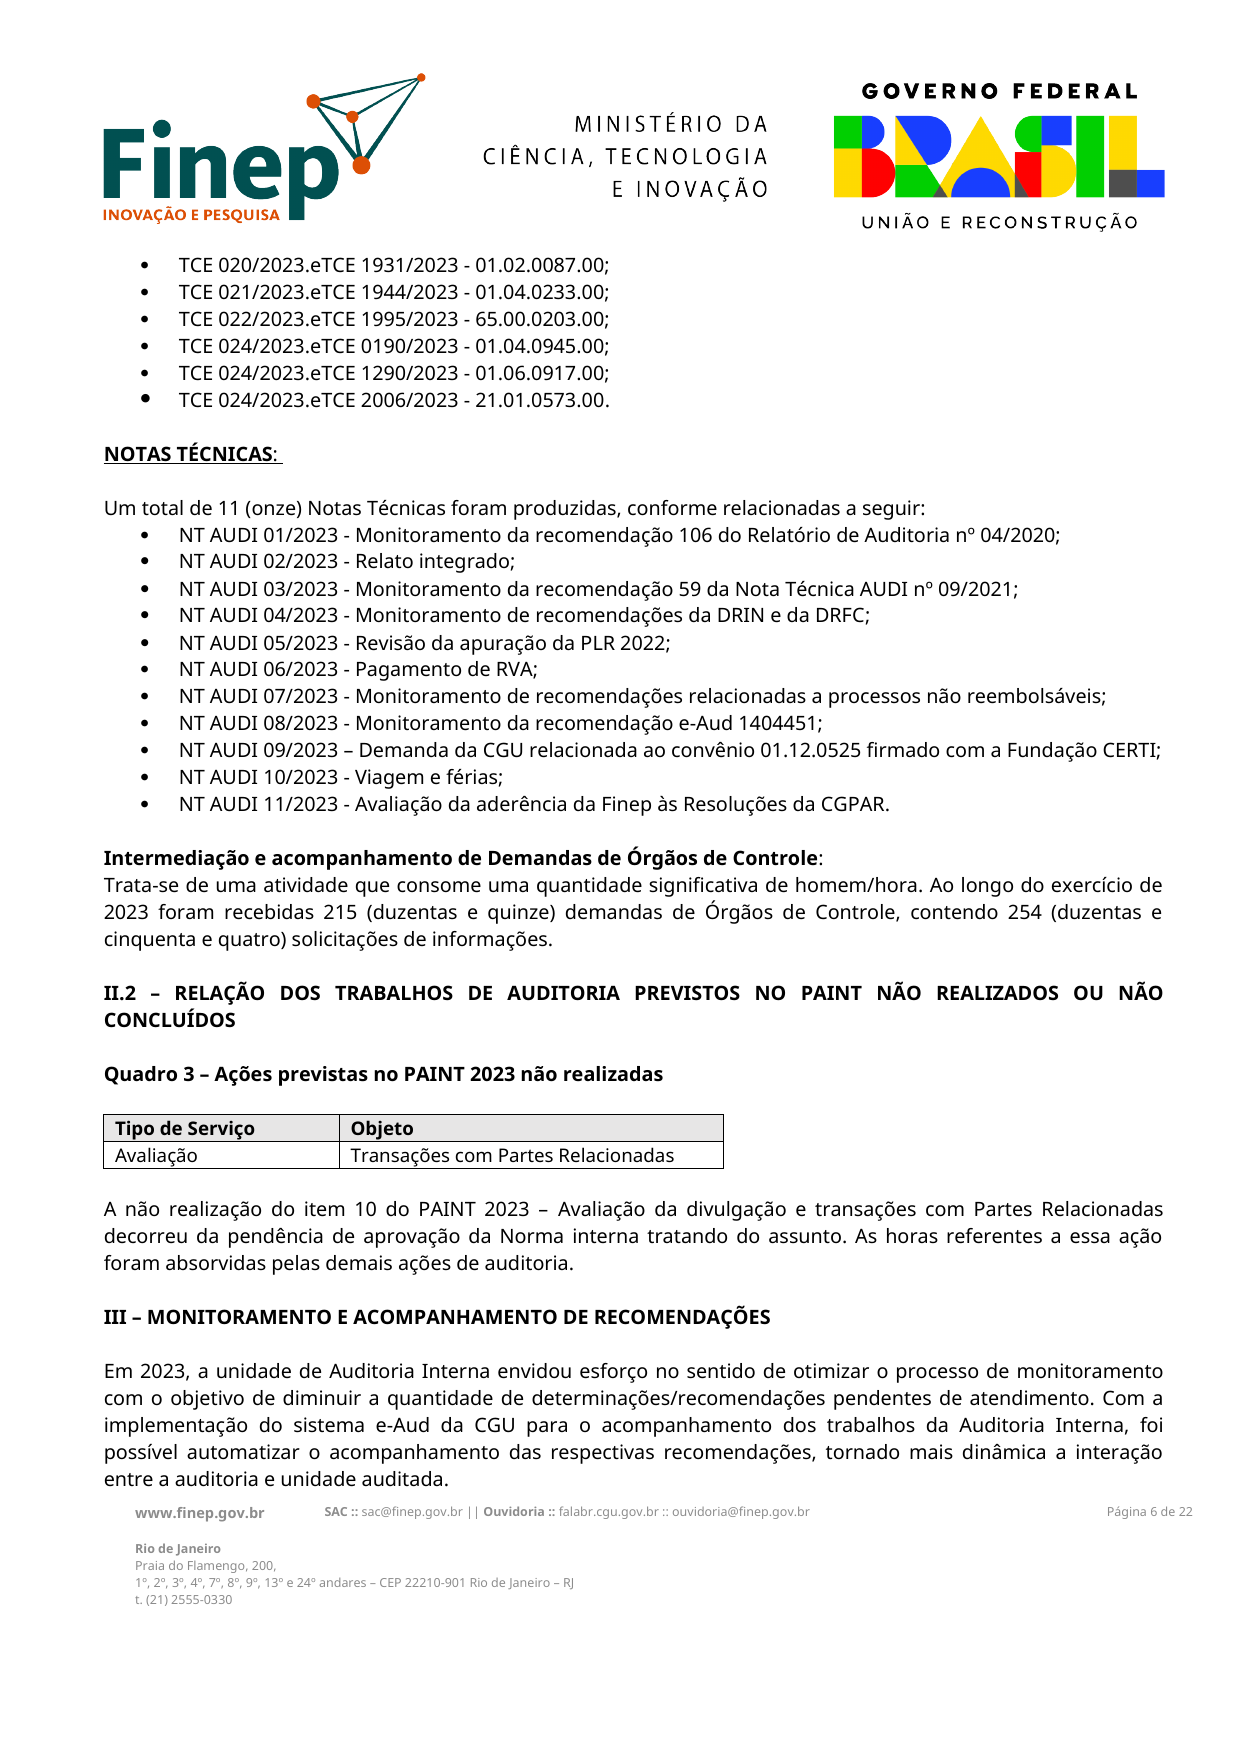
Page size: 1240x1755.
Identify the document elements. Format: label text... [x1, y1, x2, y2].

list TCE 021/2023.eTCE 1944/2023 - 01.04.0233.00; [141, 278, 1164, 305]
table_cell Transações com Partes Relacionadas [340, 1142, 723, 1167]
list NT AUDI 10/2023 - Viagem e férias; [141, 764, 1164, 791]
text Trata-se de uma atividade que consome uma quantidade significativa de homem/hora. Ao longo do exercício de 2023 foram recebidas 215 (duzentas e quinze) demandas de Órgãos de Controle, contendo 254 (duzentas e cinquenta e quatro) solicitações de informações. [103, 872, 1164, 952]
list A não realização do item 10 do PAINT 2023 – Avaliação da divulgação e transações com Partes Relacionadas decorreu da pendência de aprovação da Norma interna tratando do assunto. As horas referentes a essa ação foram absorvidas pelas demais ações de auditoria. [103, 1196, 1164, 1276]
list TCE 022/2023.eTCE 1995/2023 - 65.00.0203.00; [141, 305, 1164, 332]
text Intermediação e acompanhamento de Demandas de Órgãos de Controle: [103, 844, 1164, 872]
list NT AUDI 07/2023 - Monitoramento de recomendações relacionadas a processos não reembolsáveis; [141, 683, 1164, 710]
list TCE 024/2023.eTCE 2006/2023 - 21.01.0573.00. [141, 386, 1164, 413]
list NT AUDI 02/2023 - Relato integrado; [141, 548, 1164, 575]
table_cell Avaliação [104, 1142, 339, 1167]
text NOTAS TÉCNICAS: [103, 440, 1164, 467]
list NT AUDI 03/2023 - Monitoramento da recomendação 59 da Nota Técnica AUDI nº 09/2021; [141, 575, 1164, 602]
text III – MONITORAMENTO E ACOMPANHAMENTO DE RECOMENDAÇÕES [103, 1303, 1164, 1330]
list NT AUDI 05/2023 - Revisão da apuração da PLR 2022; [141, 629, 1164, 656]
list NT AUDI 01/2023 - Monitoramento da recomendação 106 do Relatório de Auditoria nº 04/2020; [141, 521, 1164, 548]
table_header Tipo de Serviço [104, 1115, 339, 1141]
text Em 2023, a unidade de Auditoria Interna envidou esforço no sentido de otimizar o processo de monitoramento com o objetivo de diminuir a quantidade de determinações/recomendações pendentes de atendimento. Com a implementação do sistema e-Aud da CGU para o acompanhamento dos trabalhos da Auditoria Interna, foi possível automatizar o acompanhamento das respectivas recomendações, tornado mais dinâmica a interação entre a auditoria e unidade auditada. [103, 1357, 1164, 1492]
list NT AUDI 06/2023 - Pagamento de RVA; [141, 656, 1164, 683]
list NT AUDI 08/2023 - Monitoramento da recomendação e-Aud 1404451; [141, 710, 1164, 737]
list NT AUDI 09/2023 – Demanda da CGU relacionada ao convênio 01.12.0525 firmado com a Fundação CERTI; [141, 737, 1164, 764]
list NT AUDI 04/2023 - Monitoramento de recomendações da DRIN e da DRFC; [141, 602, 1164, 629]
list TCE 020/2023.eTCE 1931/2023 - 01.02.0087.00; [141, 251, 1164, 278]
list TCE 024/2023.eTCE 0190/2023 - 01.04.0945.00; [141, 332, 1164, 359]
table_header Objeto [340, 1115, 723, 1141]
text Um total de 11 (onze) Notas Técnicas foram produzidas, conforme relacionadas a seguir: [103, 494, 1164, 521]
list NT AUDI 11/2023 - Avaliação da aderência da Finep às Resoluções da CGPAR. [141, 791, 1164, 818]
text II.2 – RELAÇÃO DOS TRABALHOS DE AUDITORIA PREVISTOS NO PAINT NÃO REALIZADOS OU NÃO CONCLUÍDOS [103, 979, 1164, 1033]
list TCE 024/2023.eTCE 1290/2023 - 01.06.0917.00; [141, 359, 1164, 386]
text Quadro 3 – Ações previstas no PAINT 2023 não realizadas [103, 1060, 1164, 1087]
